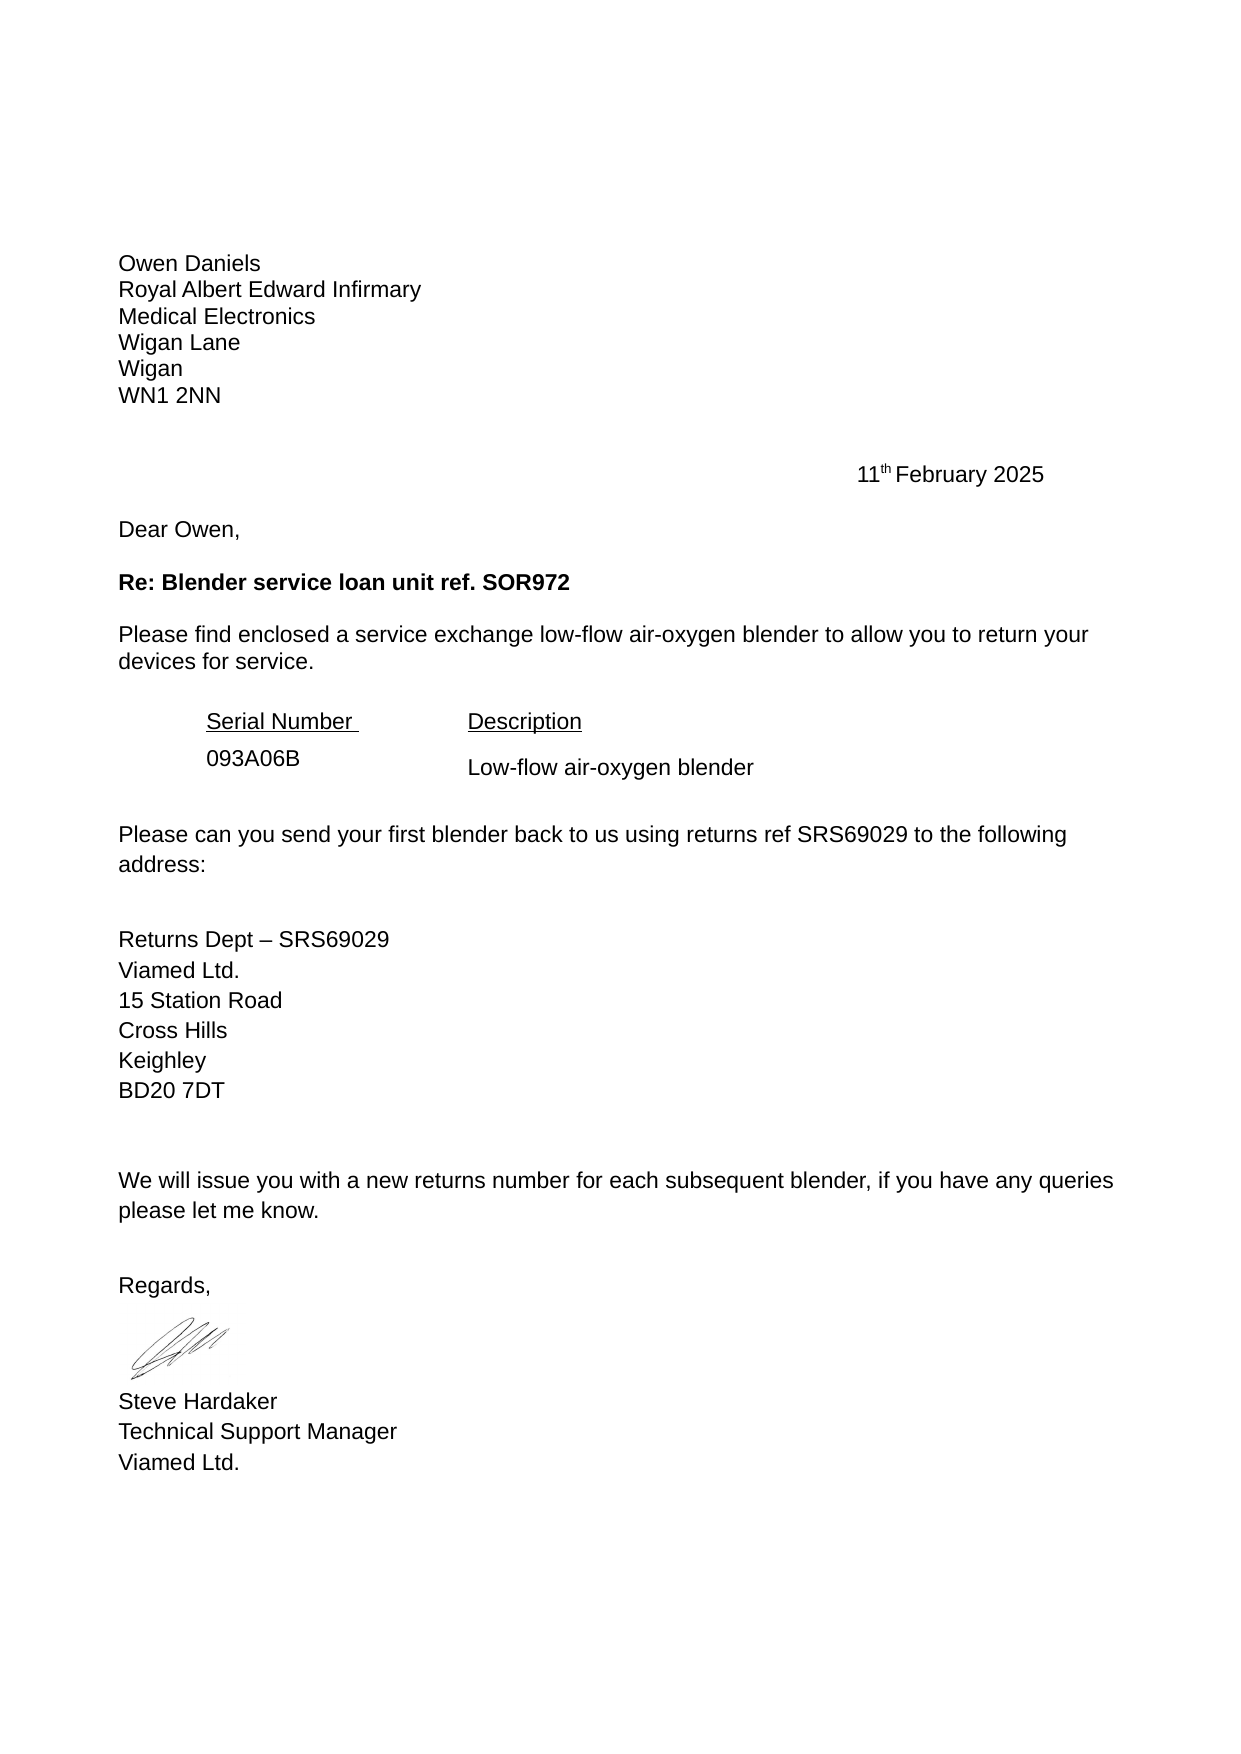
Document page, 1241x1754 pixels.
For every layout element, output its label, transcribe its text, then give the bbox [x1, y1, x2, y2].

text Returns Dept – SRS69029 Viamed Ltd. 15 Station Road Cross Hills Keighley BD20 7DT [118, 896, 1122, 1104]
text Steve Hardaker Technical Support Manager Viamed Ltd. [118, 1317, 1122, 1475]
picture [118, 1303, 247, 1385]
text Wigan [118, 355, 1122, 382]
text Dear Owen, [118, 516, 1122, 542]
text Owen Daniels [118, 223, 1122, 276]
table_header Description [464, 700, 1075, 742]
table_cell 093A06B [203, 743, 464, 791]
table_header Serial Number [203, 700, 464, 742]
text WN1 2NN [118, 382, 1122, 434]
text Please can you send your first blender back to us using returns ref SRS69029 to the following address: [118, 791, 1122, 878]
text We will issue you with a new returns number for each subsequent blender, if you have any queries please let me know. [118, 1167, 1122, 1254]
table_cell Low-flow air-oxygen blender [464, 743, 1075, 791]
text Wigan Lane [118, 329, 1122, 355]
text Royal Albert Edward Infirmary [118, 276, 1122, 303]
text Regards, [118, 1272, 1122, 1299]
text 11th February 2025 [118, 461, 1122, 487]
text Re: Blender service loan unit ref. SOR972 [118, 568, 1122, 595]
text Medical Electronics [118, 303, 1122, 329]
text Please find enclosed a service exchange low-flow air-oxygen blender to allow you to return your devices for service. [118, 621, 1122, 674]
